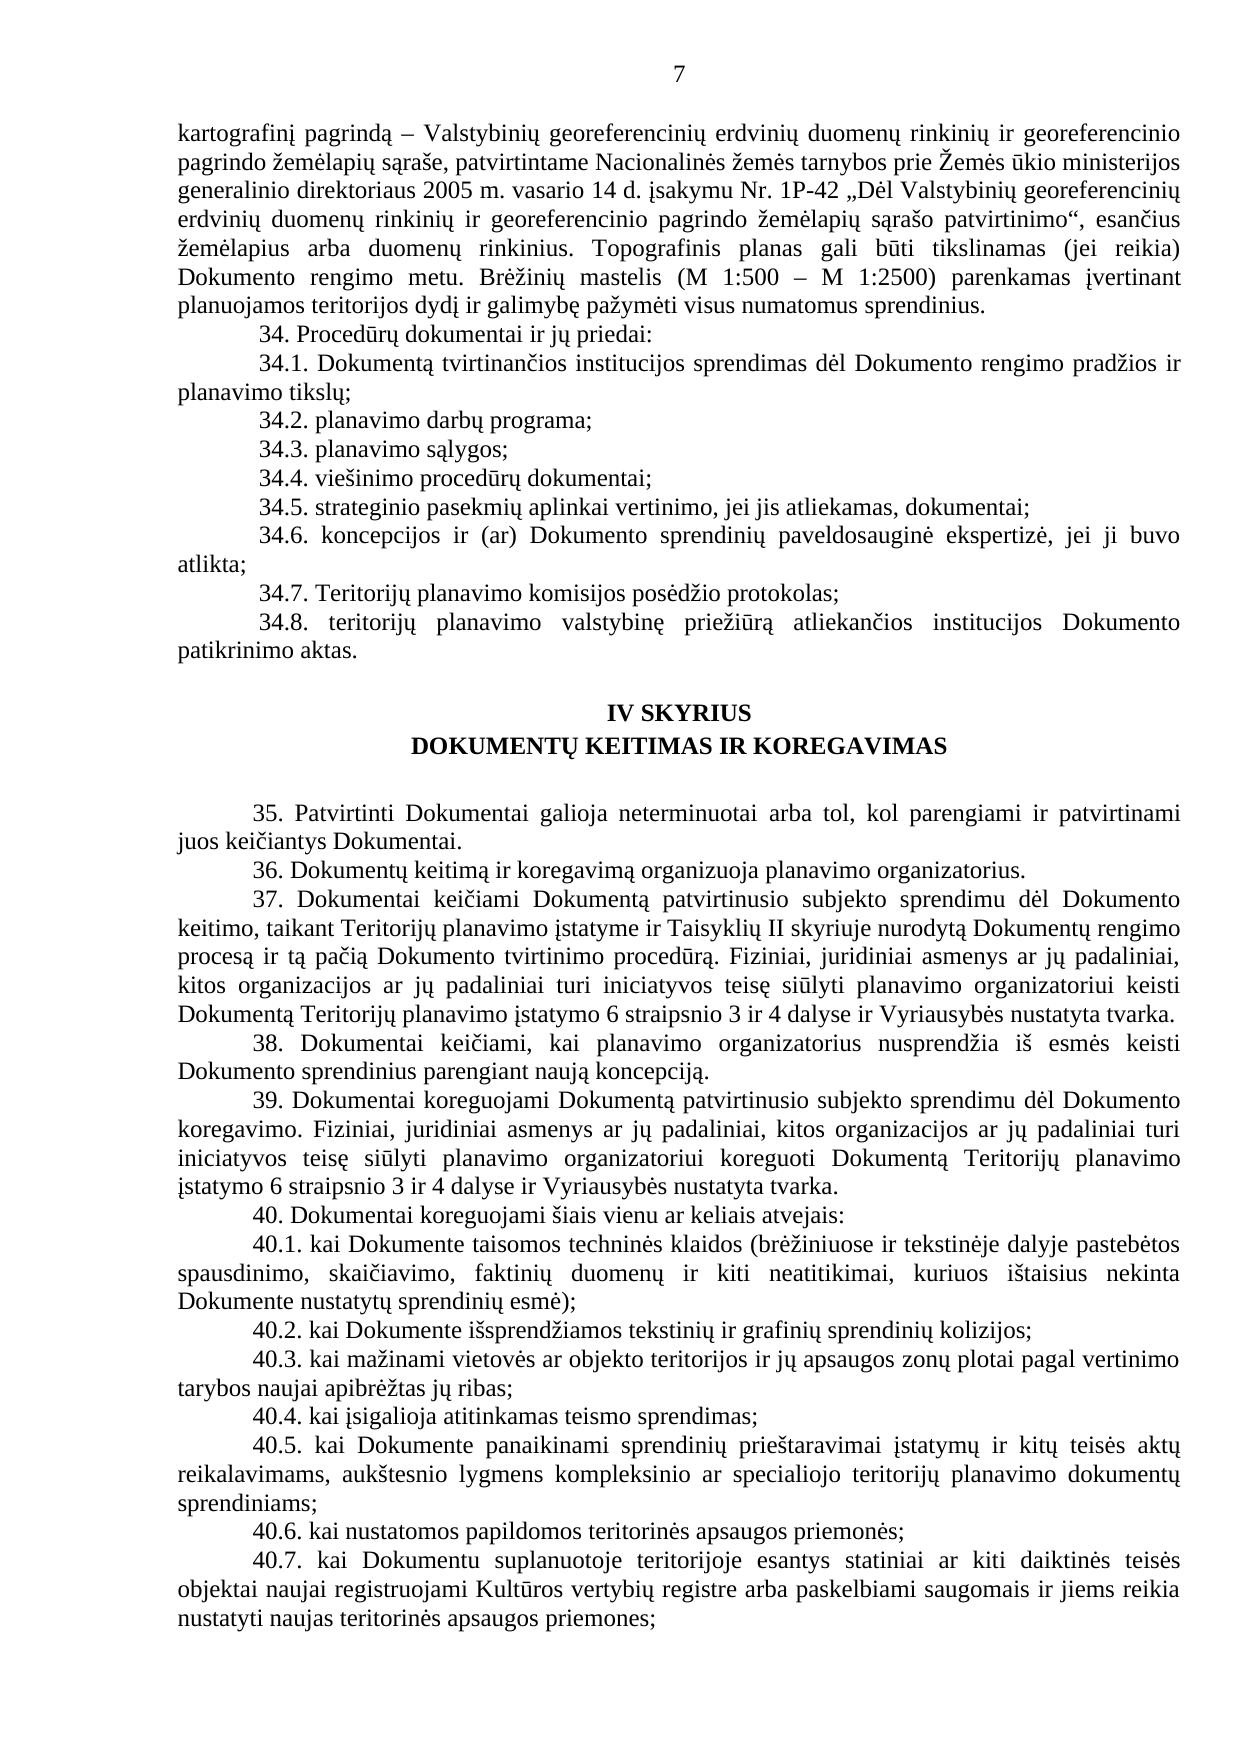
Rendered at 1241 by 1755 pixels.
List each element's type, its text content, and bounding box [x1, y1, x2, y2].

text 37. Dokumentai keičiami Dokumentą patvirtinusio subjekto sprendimu dėl Dokumento keitimo, taikant Teritorijų planavimo įstatyme ir Taisyklių II skyriuje nurodytą Dokumentų rengimo procesą ir tą pačią Dokumento tvirtinimo procedūrą. Fiziniai, juridiniai asmenys ar jų padaliniai, kitos organizacijos ar jų padaliniai turi iniciatyvos teisę siūlyti planavimo organizatoriui keisti Dokumentą Teritorijų planavimo įstatymo 6 straipsnio 3 ir 4 dalyse ir Vyriausybės nustatyta tvarka. [177, 884, 1181, 1028]
text 40.5. kai Dokumente panaikinami sprendinių prieštaravimai įstatymų ir kitų teisės aktų reikalavimams, aukštesnio lygmens kompleksinio ar specialiojo teritorijų planavimo dokumentų sprendiniams; [177, 1430, 1181, 1516]
text 40.7. kai Dokumentu suplanuotoje teritorijoje esantys statiniai ar kiti daiktinės teisės objektai naujai registruojami Kultūros vertybių registre arba paskelbiami saugomais ir jiems reikia nustatyti naujas teritorinės apsaugos priemones; [177, 1545, 1181, 1631]
text 34.2. planavimo darbų programa; [177, 406, 1181, 434]
text Dokumentų KEITIMAS ir koregavimas [177, 731, 1181, 760]
text 34.6. koncepcijos ir (ar) Dokumento sprendinių paveldosauginė ekspertizė, jei ji buvo atlikta; [177, 521, 1181, 578]
text 34. Procedūrų dokumentai ir jų priedai: [177, 319, 1181, 348]
text 39. Dokumentai koreguojami Dokumentą patvirtinusio subjekto sprendimu dėl Dokumento koregavimo. Fiziniai, juridiniai asmenys ar jų padaliniai, kitos organizacijos ar jų padaliniai turi iniciatyvos teisę siūlyti planavimo organizatoriui koreguoti Dokumentą Teritorijų planavimo įstatymo 6 straipsnio 3 ir 4 dalyse ir Vyriausybės nustatyta tvarka. [177, 1085, 1181, 1200]
text 40.6. kai nustatomos papildomos teritorinės apsaugos priemonės; [177, 1516, 1181, 1545]
text IV SKYRIUS [177, 698, 1181, 726]
text 34.4. viešinimo procedūrų dokumentai; [177, 463, 1181, 492]
text 34.1. Dokumentą tvirtinančios institucijos sprendimas dėl Dokumento rengimo pradžios ir planavimo tikslų; [177, 348, 1181, 406]
text 34.7. Teritorijų planavimo komisijos posėdžio protokolas; [252, 578, 1181, 607]
text 36. Dokumentų keitimą ir koregavimą organizuoja planavimo organizatorius. [177, 855, 1181, 884]
text 40. Dokumentai koreguojami šiais vienu ar keliais atvejais: [177, 1200, 1181, 1229]
text 34.3. planavimo sąlygos; [177, 434, 1181, 463]
text 40.2. kai Dokumente išsprendžiamos tekstinių ir grafinių sprendinių kolizijos; [177, 1315, 1181, 1344]
text 34.8. teritorijų planavimo valstybinę priežiūrą atliekančios institucijos Dokumento patikrinimo aktas. [177, 607, 1181, 664]
text kartografinį pagrindą – Valstybinių georeferencinių erdvinių duomenų rinkinių ir georeferencinio pagrindo žemėlapių sąraše, patvirtintame Nacionalinės žemės tarnybos prie Žemės ūkio ministerijos generalinio direktoriaus 2005 m. vasario 14 d. įsakymu Nr. 1P-42 „Dėl Valstybinių georeferencinių erdvinių duomenų rinkinių ir georeferencinio pagrindo žemėlapių sąrašo patvirtinimo“, esančius žemėlapius arba duomenų rinkinius. Topografinis planas gali būti tikslinamas (jei reikia) Dokumento rengimo metu. Brėžinių mastelis (M 1:500 – M 1:2500) parenkamas įvertinant planuojamos teritorijos dydį ir galimybę pažymėti visus numatomus sprendinius. [177, 118, 1181, 319]
text 34.5. strateginio pasekmių aplinkai vertinimo, jei jis atliekamas, dokumentai; [177, 492, 1181, 521]
text 38. Dokumentai keičiami, kai planavimo organizatorius nusprendžia iš esmės keisti Dokumento sprendinius parengiant naują koncepciją. [177, 1028, 1181, 1085]
text 35. Patvirtinti Dokumentai galioja neterminuotai arba tol, kol parengiami ir patvirtinami juos keičiantys Dokumentai. [177, 798, 1181, 855]
text 40.1. kai Dokumente taisomos techninės klaidos (brėžiniuose ir tekstinėje dalyje pastebėtos spausdinimo, skaičiavimo, faktinių duomenų ir kiti neatitikimai, kuriuos ištaisius nekinta Dokumente nustatytų sprendinių esmė); [177, 1229, 1181, 1315]
text 40.4. kai įsigalioja atitinkamas teismo sprendimas; [177, 1401, 1181, 1430]
text 40.3. kai mažinami vietovės ar objekto teritorijos ir jų apsaugos zonų plotai pagal vertinimo tarybos naujai apibrėžtas jų ribas; [177, 1344, 1181, 1401]
